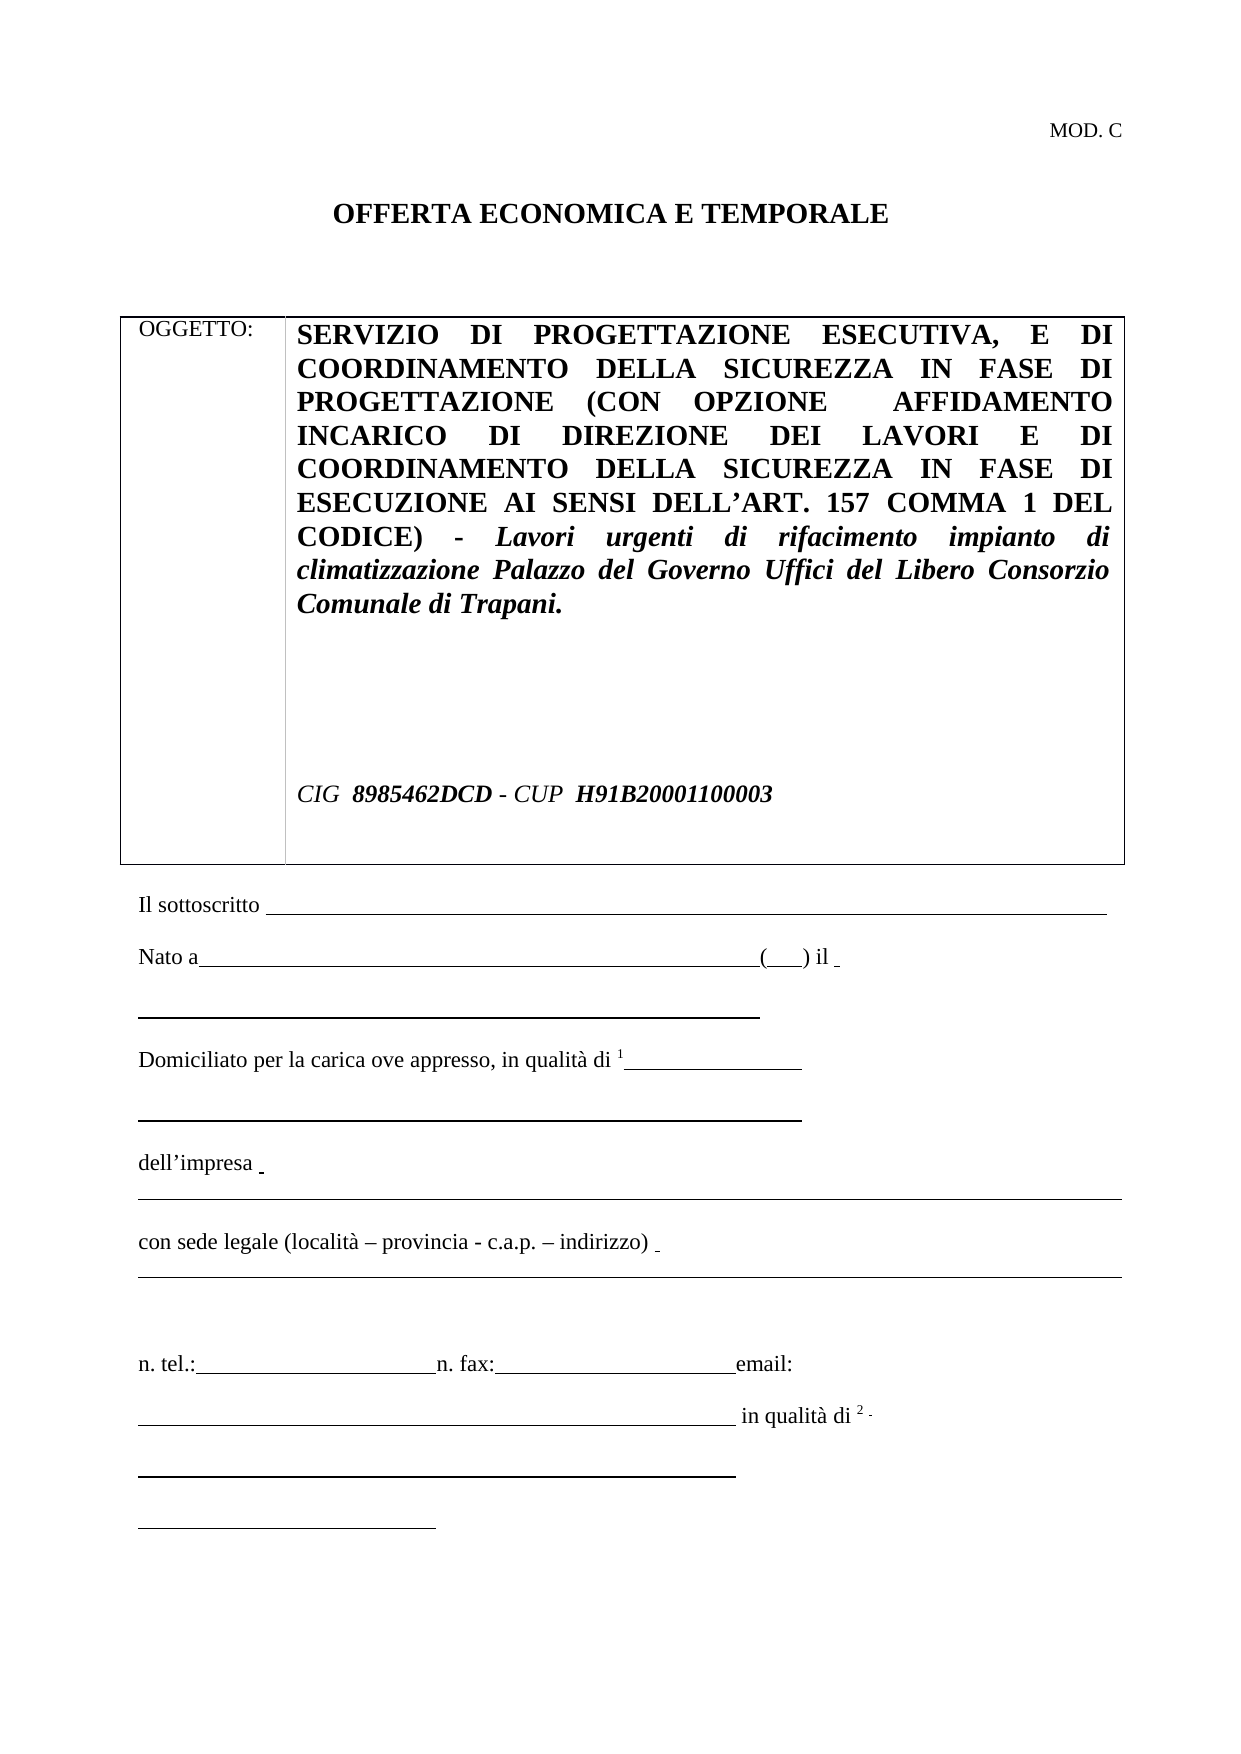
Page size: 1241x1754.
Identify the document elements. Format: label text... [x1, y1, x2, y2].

table_cell [121, 837, 285, 863]
table_cell [286, 837, 1124, 863]
table_cell [121, 648, 285, 674]
table_cell [121, 753, 285, 779]
table_cell [121, 701, 285, 727]
table_cell [286, 701, 1124, 727]
table_cell [121, 674, 285, 701]
table_cell [286, 727, 1124, 753]
table_cell CIG 8985462DCD - CUP H91B20001100003 [286, 780, 1124, 837]
table_cell [286, 753, 1124, 779]
table_cell [121, 727, 285, 753]
text dell’impresa [138, 1149, 1122, 1199]
table_header OGGETTO: [121, 318, 285, 648]
text Nato a ( ) il Domiciliato per la carica ove appresso, in qualità di 1 [138, 943, 1037, 1124]
table_cell [286, 674, 1124, 701]
text con sede legale (località – provincia - c.a.p. – indirizzo) [138, 1228, 1122, 1277]
title OFFERTA ECONOMICA E TEMPORALE [332, 196, 1122, 229]
text Il sottoscritto [138, 891, 1122, 917]
table_cell [121, 780, 285, 837]
table_cell [286, 648, 1124, 674]
text n. tel.: n. fax: email: in qualità di 2 [138, 1350, 1053, 1531]
table_header SERVIZIO DI PROGETTAZIONE ESECUTIVA, E DI COORDINAMENTO DELLA SICUREZZA IN FASE DI PROGETTAZIONE (CON OPZIONE AFFIDAMENTO INCARICO DI DIREZIONE DEI LAVORI E DI COORDINAMENTO DELLA SICUREZZA IN FASE DI ESECUZIONE AI SENSI DELL’ART. 157 COMMA 1 DEL CODICE) - Lavori urgenti di rifacimento impianto di climatizzazione Palazzo del Governo Uffici del Libero Consorzio Comunale di Trapani. [286, 318, 1124, 648]
